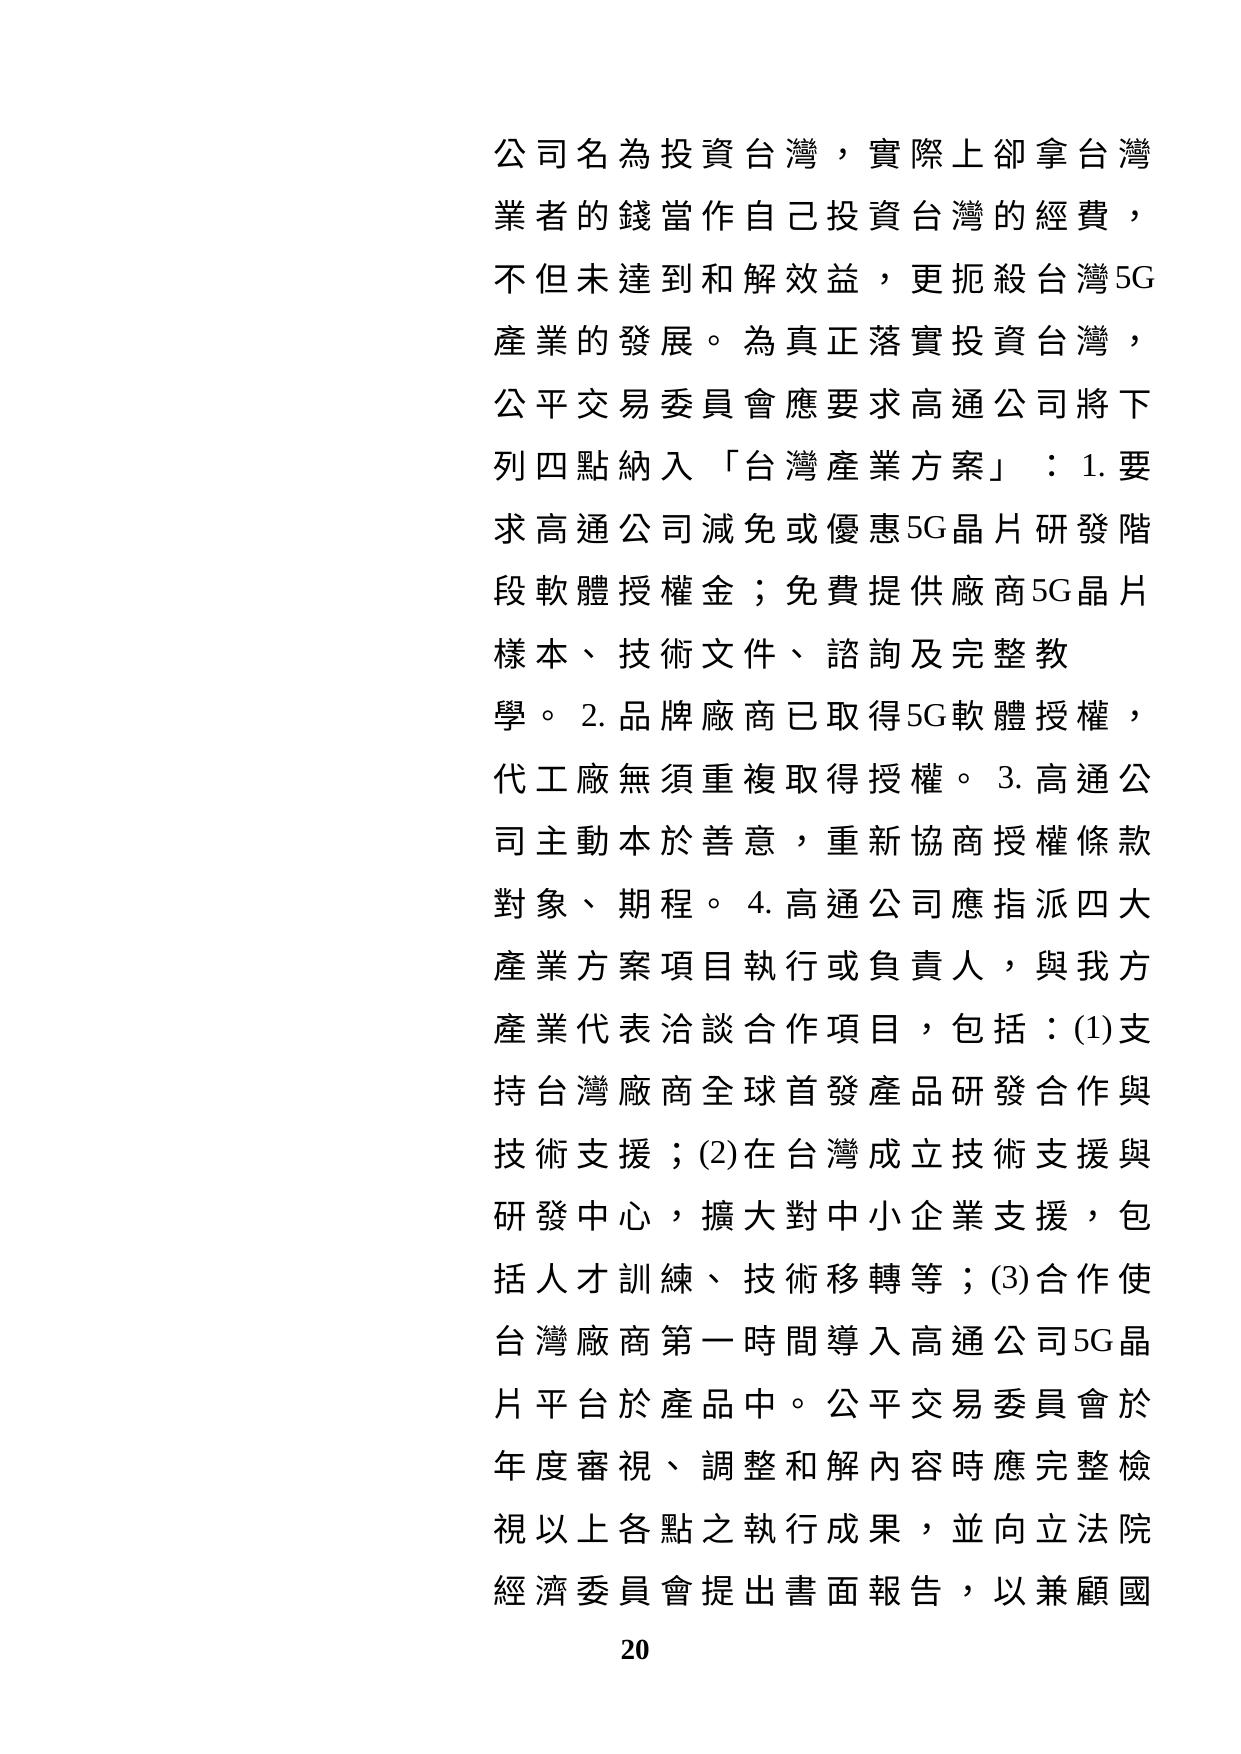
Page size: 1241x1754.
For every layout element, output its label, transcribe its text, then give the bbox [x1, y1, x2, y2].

list 公司名為投資台灣，實際上卻拿台灣業者的錢當作自己投資台灣的經費，不但未達到和解效益，更扼殺台灣5G產業的發展。為真正落實投資台灣，公平交易委員會應要求高通公司將下列四點納入「台灣產業方案」：1.要求高通公司減免或優惠5G晶片研發階段軟體授權金；免費提供廠商5G晶片樣本、技術文件、諮詢及完整教學。2.品牌廠商已取得5G軟體授權，代工廠無須重複取得授權。3.高通公司主動本於善意，重新協商授權條款對象、期程。4.高通公司應指派四大產業方案項目執行或負責人，與我方產業代表洽談合作項目，包括：(1)支持台灣廠商全球首發產品研發合作與技術支援；(2)在台灣成立技術支援與研發中心，擴大對中小企業支援，包括人才訓練、技術移轉等；(3)合作使台灣廠商第一時間導入高通公司5G晶片平台於產品中。公平交易委員會於年度審視、調整和解內容時應完整檢視以上各點之執行成果，並向立法院經濟委員會提出書面報告，以兼顧國 [290, 110, 1156, 1610]
